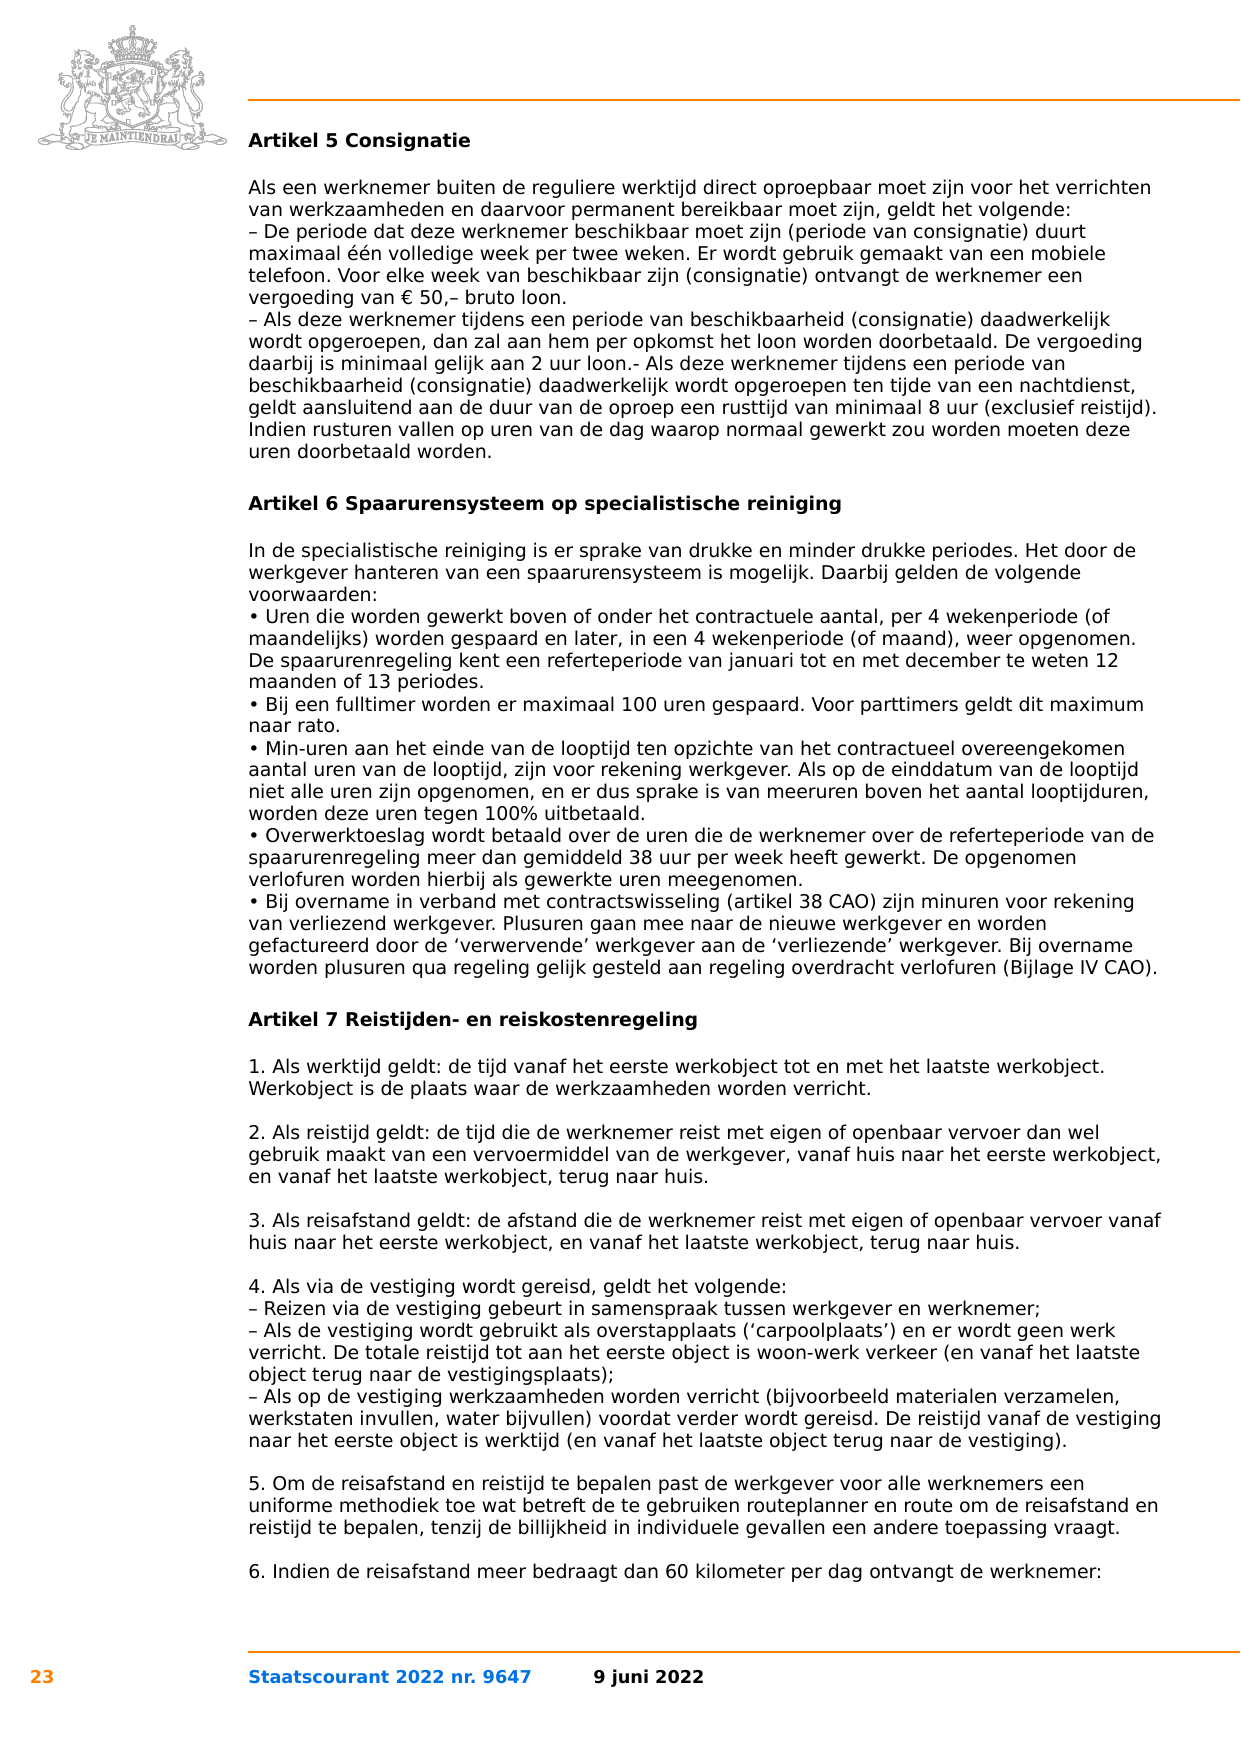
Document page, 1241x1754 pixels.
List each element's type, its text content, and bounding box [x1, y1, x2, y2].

text Als een werknemer buiten de reguliere werktijd direct oproepbaar moet zijn voor het verrichten van werkzaamheden en daarvoor permanent bereikbaar moet zijn, geldt het volgende: [248, 177, 1163, 221]
subtitle Artikel 5 Consignatie [248, 130, 1163, 152]
text – Reizen via de vestiging gebeurt in samenspraak tussen werkgever en werknemer; [248, 1298, 1163, 1319]
picture [38, 25, 227, 150]
text 4. Als via de vestiging wordt gereisd, geldt het volgende: [248, 1276, 1163, 1298]
text 5. Om de reisafstand en reistijd te bepalen past de werkgever voor alle werknemers een uniforme methodiek toe wat betreft de te gebruiken routeplanner en route om de reisafstand en reistijd te bepalen, tenzij de billijkheid in individuele gevallen een andere toepassing vraagt. [248, 1473, 1163, 1539]
subtitle Artikel 7 Reistijden- en reiskostenregeling [248, 1009, 1163, 1031]
text – De periode dat deze werknemer beschikbaar moet zijn (periode van consignatie) duurt maximaal één volledige week per twee weken. Er wordt gebruik gemaakt van een mobiele telefoon. Voor elke week van beschikbaar zijn (consignatie) ontvangt de werknemer een vergoeding van € 50,– bruto loon. [248, 221, 1163, 309]
text 3. Als reisafstand geldt: de afstand die de werknemer reist met eigen of openbaar vervoer vanaf huis naar het eerste werkobject, en vanaf het laatste werkobject, terug naar huis. [248, 1210, 1163, 1254]
text 2. Als reistijd geldt: de tijd die de werknemer reist met eigen of openbaar vervoer dan wel gebruik maakt van een vervoermiddel van de werkgever, vanaf huis naar het eerste werkobject, en vanaf het laatste werkobject, terug naar huis. [248, 1122, 1163, 1188]
text • Uren die worden gewerkt boven of onder het contractuele aantal, per 4 wekenperiode (of maandelijks) worden gespaard en later, in een 4 wekenperiode (of maand), weer opgenomen. De spaarurenregeling kent een referteperiode van januari tot en met december te weten 12 maanden of 13 periodes. [248, 606, 1163, 693]
text • Min-uren aan het einde van de looptijd ten opzichte van het contractueel overeengekomen aantal uren van de looptijd, zijn voor rekening werkgever. Als op de einddatum van de looptijd niet alle uren zijn opgenomen, en er dus sprake is van meeruren boven het aantal looptijduren, worden deze uren tegen 100% uitbetaald. [248, 737, 1163, 825]
text • Bij overname in verband met contractswisseling (artikel 38 CAO) zijn minuren voor rekening van verliezend werkgever. Plusuren gaan mee naar de nieuwe werkgever en worden gefactureerd door de ‘verwervende’ werkgever aan de ‘verliezende’ werkgever. Bij overname worden plusuren qua regeling gelijk gesteld aan regeling overdracht verlofuren (Bijlage IV CAO). [248, 891, 1163, 979]
text – Als deze werknemer tijdens een periode van beschikbaarheid (consignatie) daadwerkelijk wordt opgeroepen, dan zal aan hem per opkomst het loon worden doorbetaald. De vergoeding daarbij is minimaal gelijk aan 2 uur loon.- Als deze werknemer tijdens een periode van beschikbaarheid (consignatie) daadwerkelijk wordt opgeroepen ten tijde van een nachtdienst, geldt aansluitend aan de duur van de oproep een rusttijd van minimaal 8 uur (exclusief reistijd). Indien rusturen vallen op uren van de dag waarop normaal gewerkt zou worden moeten deze uren doorbetaald worden. [248, 309, 1163, 463]
subtitle Artikel 6 Spaarurensysteem op specialistische reiniging [248, 493, 1163, 514]
text 1. Als werktijd geldt: de tijd vanaf het eerste werkobject tot en met het laatste werkobject. Werkobject is de plaats waar de werkzaamheden worden verricht. [248, 1056, 1163, 1100]
text In de specialistische reiniging is er sprake van drukke en minder drukke periodes. Het door de werkgever hanteren van een spaarurensysteem is mogelijk. Daarbij gelden de volgende voorwaarden: [248, 539, 1163, 606]
text • Bij een fulltimer worden er maximaal 100 uren gespaard. Voor parttimers geldt dit maximum naar rato. [248, 693, 1163, 737]
text • Overwerktoeslag wordt betaald over de uren die de werknemer over de referteperiode van de spaarurenregeling meer dan gemiddeld 38 uur per week heeft gewerkt. De opgenomen verlofuren worden hierbij als gewerkte uren meegenomen. [248, 825, 1163, 891]
text – Als op de vestiging werkzaamheden worden verricht (bijvoorbeeld materialen verzamelen, werkstaten invullen, water bijvullen) voordat verder wordt gereisd. De reistijd vanaf de vestiging naar het eerste object is werktijd (en vanaf het laatste object terug naar de vestiging). [248, 1386, 1163, 1451]
text 6. Indien de reisafstand meer bedraagt dan 60 kilometer per dag ontvangt de werknemer: [248, 1561, 1163, 1583]
text – Als de vestiging wordt gebruikt als overstapplaats (‘carpoolplaats’) en er wordt geen werk verricht. De totale reistijd tot aan het eerste object is woon-werk verkeer (en vanaf het laatste object terug naar de vestigingsplaats); [248, 1319, 1163, 1386]
